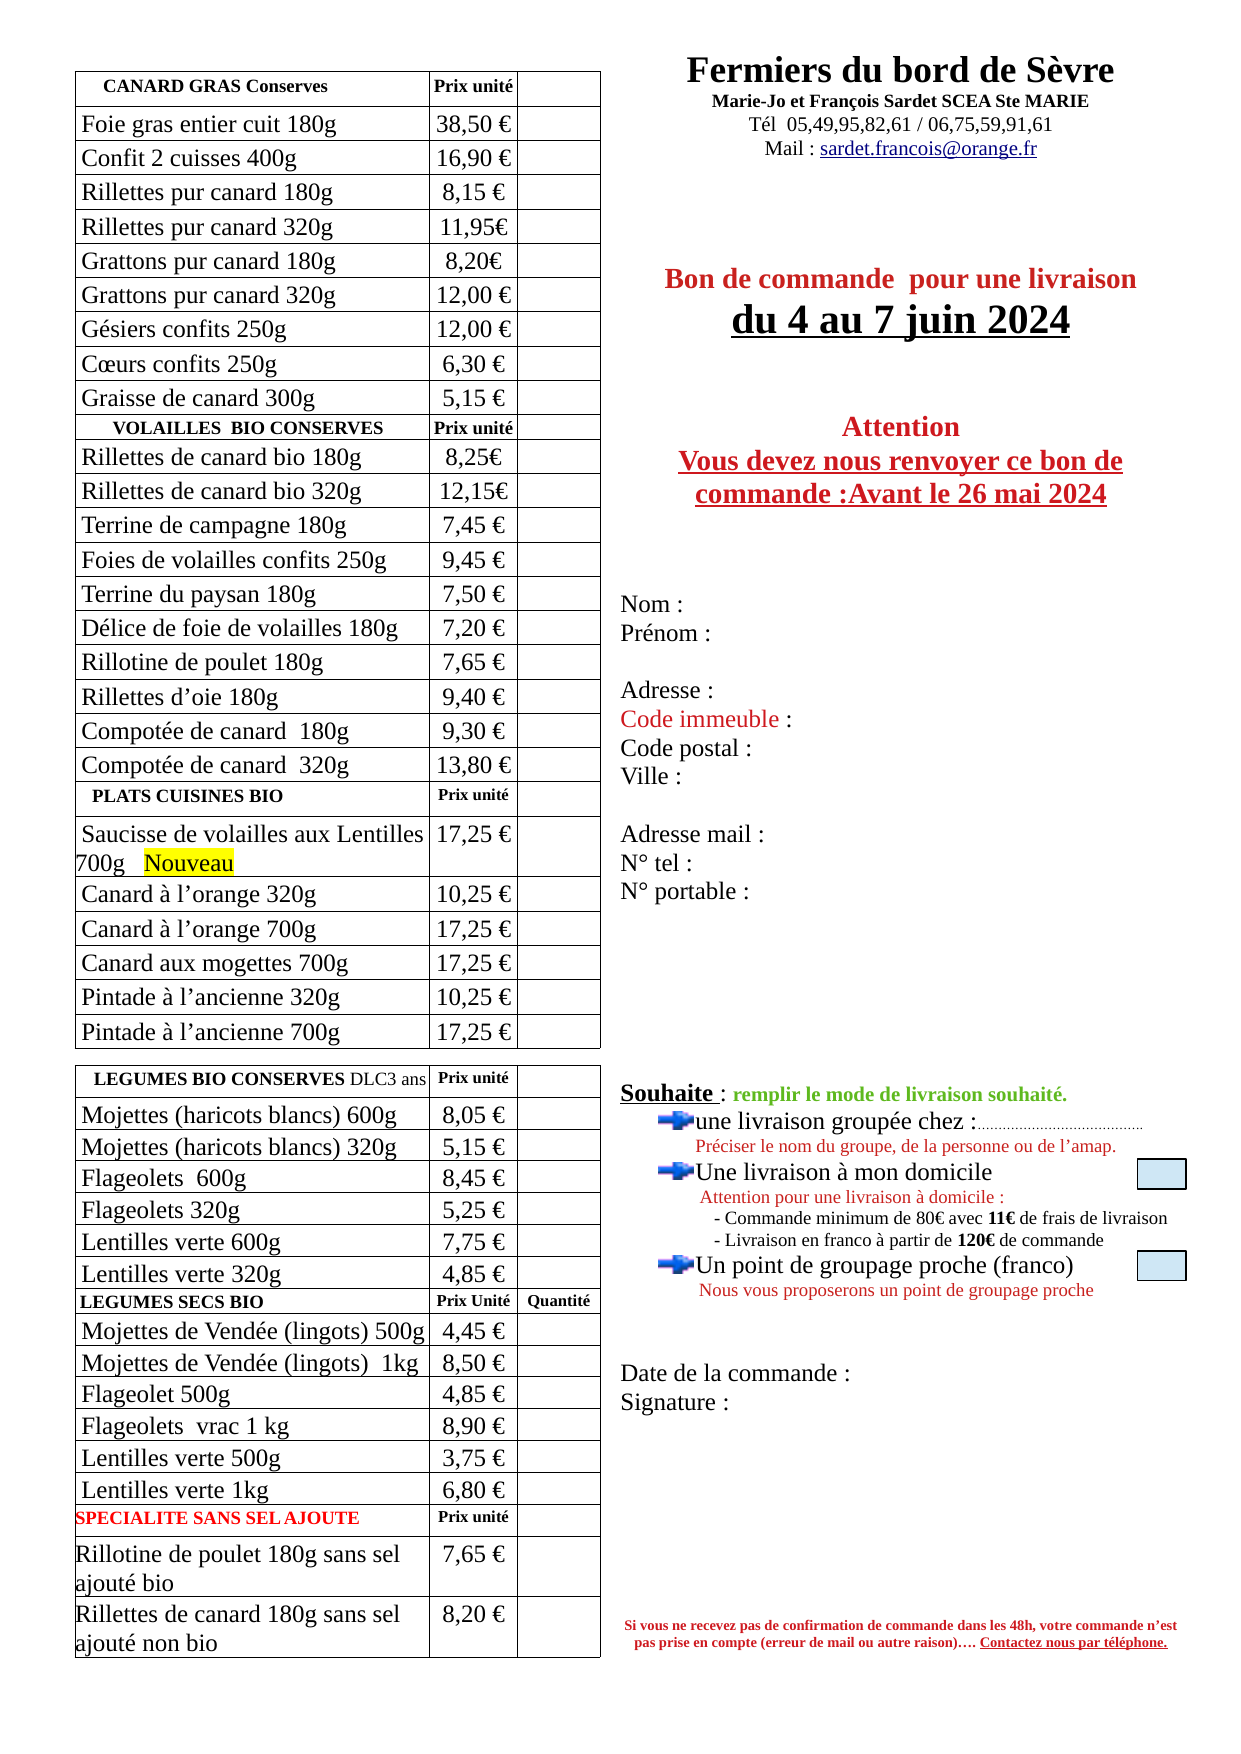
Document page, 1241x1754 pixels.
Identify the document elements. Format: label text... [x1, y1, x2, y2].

text Bon de commande pour une livraison [620, 261, 1181, 294]
table_cell [518, 1314, 600, 1344]
table_cell 3,75 € [430, 1441, 517, 1472]
table_cell 9,30 € [430, 714, 517, 747]
table_cell Pintade à l’ancienne 700g [76, 1015, 429, 1048]
text du 4 au 7 juin 2024 [620, 294, 1181, 342]
table_cell Lentilles verte 1kg [76, 1473, 429, 1504]
table_cell Rillettes de canard bio 180g [76, 440, 429, 473]
table_cell [518, 714, 600, 747]
table_cell Flageolet 500g [76, 1377, 429, 1408]
table_cell 7,45 € [430, 508, 517, 542]
table_cell [518, 1225, 600, 1256]
table_cell PLATS CUISINES BIO [76, 782, 429, 816]
table_cell Flageolets vrac 1 kg [76, 1409, 429, 1440]
table_cell 5,15 € [430, 1130, 517, 1160]
table_cell Canard aux mogettes 700g [76, 946, 429, 979]
text - Commande minimum de 80€ avec 11€ de frais de livraison [620, 1207, 1181, 1229]
text Fermiers du bord de Sèvre [620, 47, 1181, 90]
table_header LEGUMES SECS BIO [76, 1289, 429, 1313]
table_cell 9,45 € [430, 543, 517, 576]
table_cell 17,25 € [430, 912, 517, 945]
text Attention pour une livraison à domicile : [620, 1186, 1181, 1207]
text Ville : [620, 761, 1181, 790]
table_header [518, 72, 600, 106]
table_cell [518, 474, 600, 507]
table_cell 7,20 € [430, 611, 517, 644]
table_cell [518, 748, 600, 781]
text Adresse : [620, 675, 1181, 704]
text Souhaite : remplir le mode de livraison souhaité. [620, 1078, 1181, 1106]
table_header CANARD GRAS Conserves [76, 72, 429, 106]
table_cell 8,90 € [430, 1409, 517, 1440]
table_cell [518, 1441, 600, 1472]
table_cell [518, 1537, 600, 1596]
table_cell [518, 543, 600, 576]
table_cell Lentilles verte 320g [76, 1257, 429, 1288]
table_cell 12,15€ [430, 474, 517, 507]
table_cell [518, 645, 600, 679]
table_cell 10,25 € [430, 877, 517, 911]
table_header Prix Unité [430, 1289, 517, 1313]
table_cell [518, 1377, 600, 1408]
text Attention [620, 409, 1181, 443]
table_cell [518, 107, 600, 140]
text N° portable : [620, 876, 1181, 905]
table_cell [518, 278, 600, 311]
table_cell 4,85 € [430, 1257, 517, 1288]
table_cell SPECIALITE SANS SEL AJOUTE [76, 1505, 429, 1536]
table_cell [518, 1015, 600, 1048]
table_cell [518, 1130, 600, 1160]
table_cell Terrine de campagne 180g [76, 508, 429, 542]
table_cell [518, 1473, 600, 1504]
table_cell Mojettes (haricots blancs) 600g [76, 1098, 429, 1128]
text Tél 05,49,95,82,61 / 06,75,59,91,61 [620, 112, 1181, 136]
table_cell 7,75 € [430, 1225, 517, 1256]
table_cell 8,50 € [430, 1346, 517, 1376]
list Une livraison à mon domicile [658, 1157, 1181, 1186]
table_cell Rillettes pur canard 180g [76, 175, 429, 208]
text Prénom : [620, 618, 1181, 646]
table_cell 12,00 € [430, 312, 517, 346]
table_cell Rillettes pur canard 320g [76, 210, 429, 243]
table_cell [518, 980, 600, 1013]
table_cell [518, 1193, 600, 1224]
text Nous vous proposerons un point de groupage proche [620, 1279, 1181, 1301]
picture [658, 1162, 694, 1180]
text Marie-Jo et François Sardet SCEA Ste MARIE [620, 90, 1181, 112]
table_cell 8,20€ [430, 244, 517, 277]
table_cell Lentilles verte 500g [76, 1441, 429, 1472]
table_cell Mojettes de Vendée (lingots) 500g [76, 1314, 429, 1344]
table_cell [518, 210, 600, 243]
table_cell [518, 141, 600, 174]
table_cell [518, 1409, 600, 1440]
table_cell Flageolets 320g [76, 1193, 429, 1224]
table_cell Mojettes de Vendée (lingots) 1kg [76, 1346, 429, 1376]
text Adresse mail : [620, 819, 1181, 848]
table_cell Pintade à l’ancienne 320g [76, 980, 429, 1013]
table_cell 38,50 € [430, 107, 517, 140]
table_cell Compotée de canard 180g [76, 714, 429, 747]
table_cell Rillettes de canard 180g sans sel ajouté non bio [76, 1597, 429, 1657]
table_header LEGUMES BIO CONSERVES DLC3 ans [76, 1066, 429, 1097]
table_cell 5,25 € [430, 1193, 517, 1224]
table_cell Cœurs confits 250g [76, 347, 429, 380]
table_cell [518, 817, 600, 876]
text Préciser le nom du groupe, de la personne ou de l’amap. [620, 1135, 1181, 1157]
table_cell Prix unité [430, 1505, 517, 1536]
list Un point de groupage proche (franco) [658, 1250, 1137, 1279]
table_cell Rillotine de poulet 180g sans sel ajouté bio [76, 1537, 429, 1596]
text Code postal : [620, 733, 1181, 761]
picture [658, 1255, 694, 1274]
text Date de la commande : [620, 1358, 1181, 1387]
table_cell Confit 2 cuisses 400g [76, 141, 429, 174]
table_cell [518, 1098, 600, 1128]
list une livraison groupée chez :…………………………………. [658, 1106, 1181, 1135]
table_cell Rillettes de canard bio 320g [76, 474, 429, 507]
text Si vous ne recevez pas de confirmation de commande dans les 48h, votre commande n’est pas prise en compte (erreur de mail ou autre raison)…. Contactez nous par téléphone. [620, 1617, 1181, 1650]
table_cell 5,15 € [430, 381, 517, 414]
table_cell Flageolets 600g [76, 1161, 429, 1192]
table_cell [518, 1161, 600, 1192]
text N° tel : [620, 848, 1181, 876]
table_cell VOLAILLES BIO CONSERVES [76, 415, 429, 439]
table_cell Compotée de canard 320g [76, 748, 429, 781]
table_cell Lentilles verte 600g [76, 1225, 429, 1256]
table_cell [518, 508, 600, 542]
table_cell 8,20 € [430, 1597, 517, 1657]
table_cell [518, 1346, 600, 1376]
table_cell Foies de volailles confits 250g [76, 543, 429, 576]
table_cell 13,80 € [430, 748, 517, 781]
table_cell Délice de foie de volailles 180g [76, 611, 429, 644]
table_cell [518, 577, 600, 610]
table_cell [518, 1505, 600, 1536]
text Vous devez nous renvoyer ce bon de commande :Avant le 26 mai 2024 [620, 443, 1181, 510]
table_cell 11,95€ [430, 210, 517, 243]
text Code immeuble : [620, 704, 1181, 733]
table_cell Foie gras entier cuit 180g [76, 107, 429, 140]
table_cell 4,45 € [430, 1314, 517, 1344]
text Mail : sardet.francois@orange.fr [620, 136, 1181, 160]
table_cell 6,30 € [430, 347, 517, 380]
table_cell 7,50 € [430, 577, 517, 610]
table_cell [518, 912, 600, 945]
table_cell Canard à l’orange 700g [76, 912, 429, 945]
table_cell 4,85 € [430, 1377, 517, 1408]
picture [658, 1111, 694, 1130]
table_cell [518, 782, 600, 816]
table_cell 12,00 € [430, 278, 517, 311]
text - Livraison en franco à partir de 120€ de commande [620, 1229, 1181, 1250]
table_cell Saucisse de volailles aux Lentilles 700g Nouveau [76, 817, 429, 876]
table_cell Rillettes d’oie 180g [76, 680, 429, 713]
table_cell [518, 877, 600, 911]
table_header Quantité [518, 1289, 600, 1313]
table_cell 8,45 € [430, 1161, 517, 1192]
table_cell 7,65 € [430, 1537, 517, 1596]
table_cell [518, 1597, 600, 1657]
table_cell Prix unité [430, 415, 517, 439]
text Nom : [620, 589, 1181, 618]
table_cell 10,25 € [430, 980, 517, 1013]
text Signature : [620, 1387, 1181, 1416]
table_cell 17,25 € [430, 817, 517, 876]
table_cell 8,25€ [430, 440, 517, 473]
table_cell Terrine du paysan 180g [76, 577, 429, 610]
table_cell Gésiers confits 250g [76, 312, 429, 346]
table_cell [518, 312, 600, 346]
table_cell 6,80 € [430, 1473, 517, 1504]
table_cell [518, 381, 600, 414]
table_cell 8,15 € [430, 175, 517, 208]
table_cell 17,25 € [430, 1015, 517, 1048]
table_cell Grattons pur canard 180g [76, 244, 429, 277]
table_cell 8,05 € [430, 1098, 517, 1128]
table_cell [518, 244, 600, 277]
table_cell 17,25 € [430, 946, 517, 979]
table_cell [518, 680, 600, 713]
table_cell Graisse de canard 300g [76, 381, 429, 414]
table_cell Canard à l’orange 320g [76, 877, 429, 911]
table_cell [518, 440, 600, 473]
table_cell Grattons pur canard 320g [76, 278, 429, 311]
table_cell Mojettes (haricots blancs) 320g [76, 1130, 429, 1160]
table_header [518, 1066, 600, 1097]
table_cell 7,65 € [430, 645, 517, 679]
table_cell Rillotine de poulet 180g [76, 645, 429, 679]
table_cell Prix unité [430, 782, 517, 816]
table_cell [518, 175, 600, 208]
table_cell 16,90 € [430, 141, 517, 174]
table_cell 9,40 € [430, 680, 517, 713]
table_cell [518, 611, 600, 644]
table_header Prix unité [430, 1066, 517, 1097]
table_header Prix unité [430, 72, 517, 106]
table_cell [518, 1257, 600, 1288]
table_cell [518, 415, 600, 439]
table_cell [518, 946, 600, 979]
table_cell [518, 347, 600, 380]
